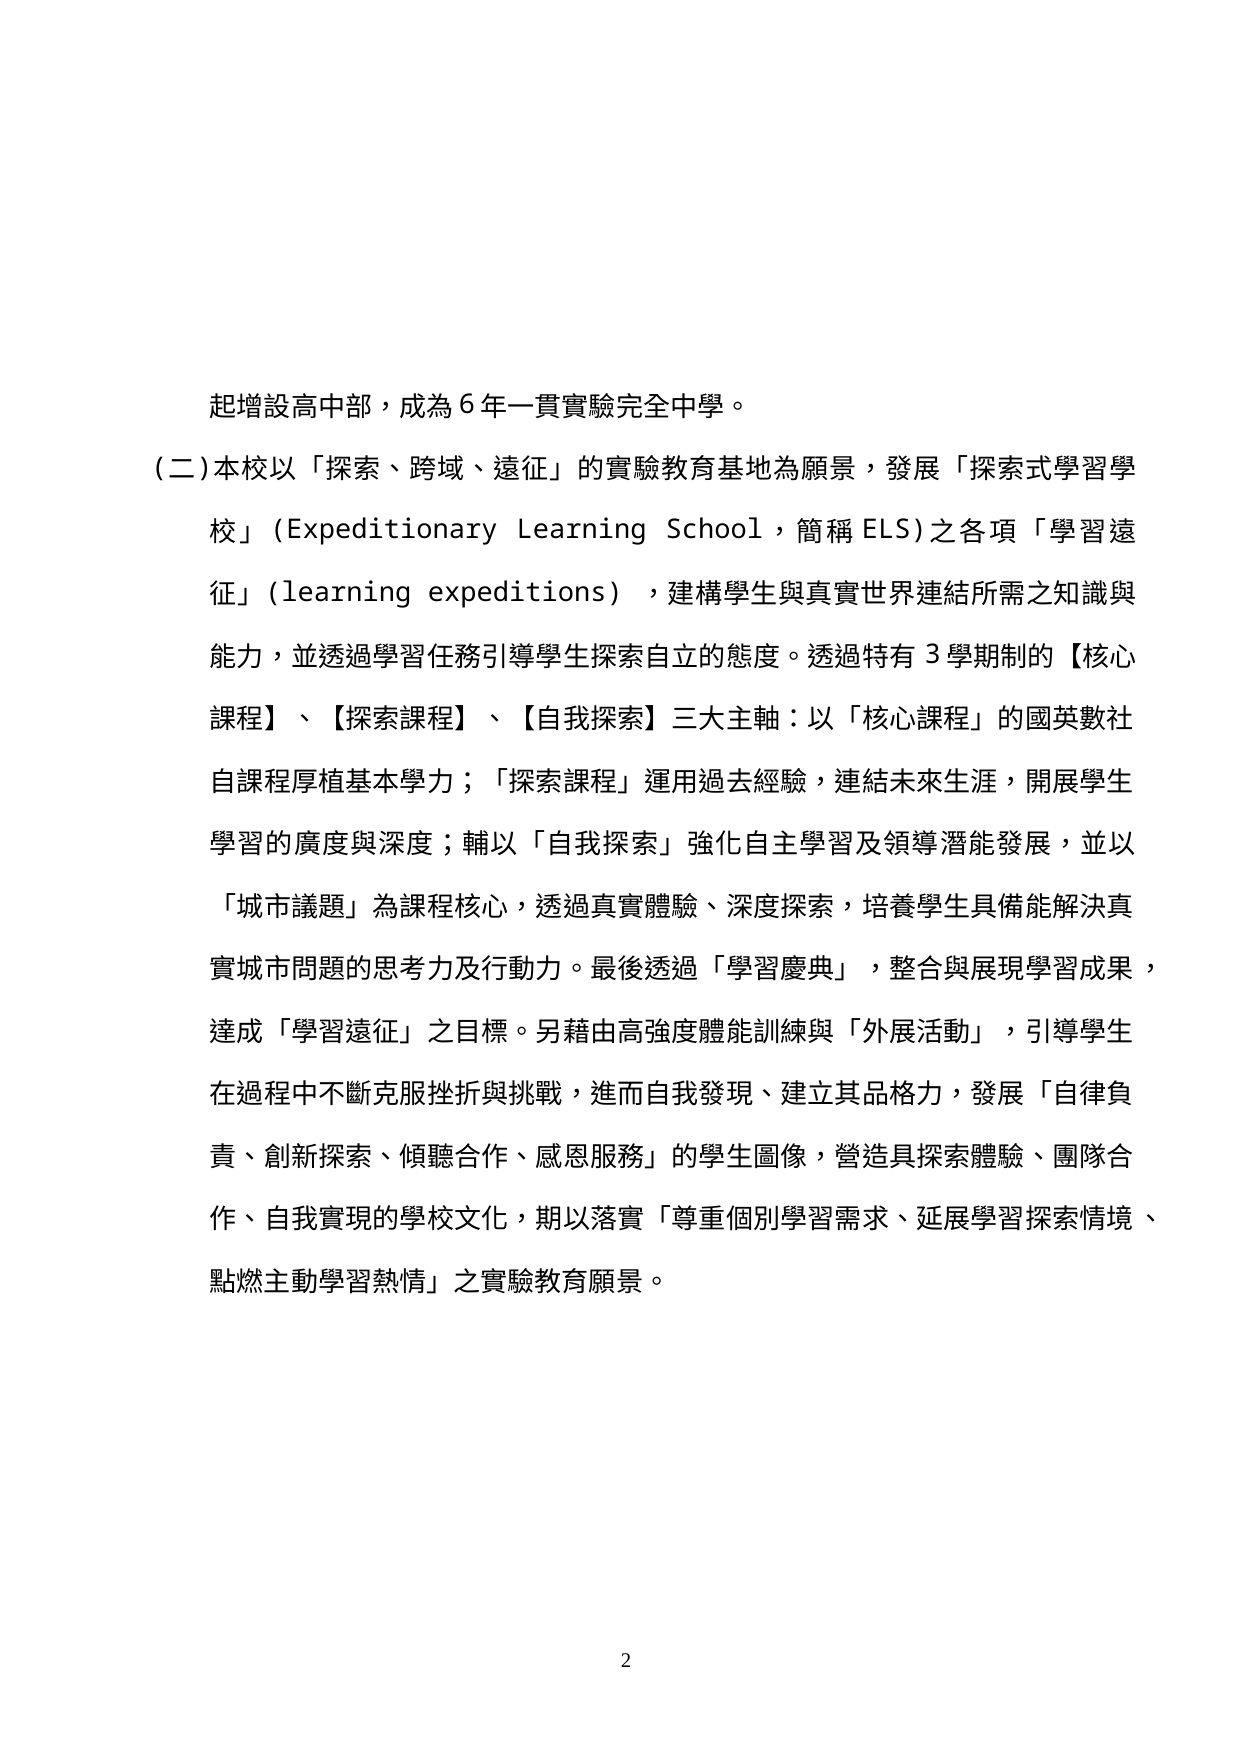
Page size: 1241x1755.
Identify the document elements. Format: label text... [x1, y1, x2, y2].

text (二)本校以「探索、跨域、遠征」的實驗教育基地為願景，發展「探索式學習學校」(Expeditionary Learning School，簡稱ELS)之各項「學習遠征」(learning expeditions) ，建構學生與真實世界連結所需之知識與能力，並透過學習任務引導學生探索自立的態度。透過特有3學期制的【核心課程】、【探索課程】、【自我探索】三大主軸：以「核心課程」的國英數社自課程厚植基本學力；「探索課程」運用過去經驗，連結未來生涯，開展學生學習的廣度與深度；輔以「自我探索」強化自主學習及領導潛能發展，並以「城市議題」為課程核心，透過真實體驗、深度探索，培養學生具備能解決真實城市問題的思考力及行動力。最後透過「學習慶典」，整合與展現學習成果，達成「學習遠征」之目標。另藉由高強度體能訓練與「外展活動」，引導學生在過程中不斷克服挫折與挑戰，進而自我發現、建立其品格力，發展「自律負責、創新探索、傾聽合作、感恩服務」的學生圖像，營造具探索體驗、團隊合作、自我實現的學校文化，期以落實「尊重個別學習需求、延展學習探索情境、點燃主動學習熱情」之實驗教育願景。 [151, 447, 1137, 1322]
text 起增設高中部，成為6年一貫實驗完全中學。 [151, 385, 1137, 447]
